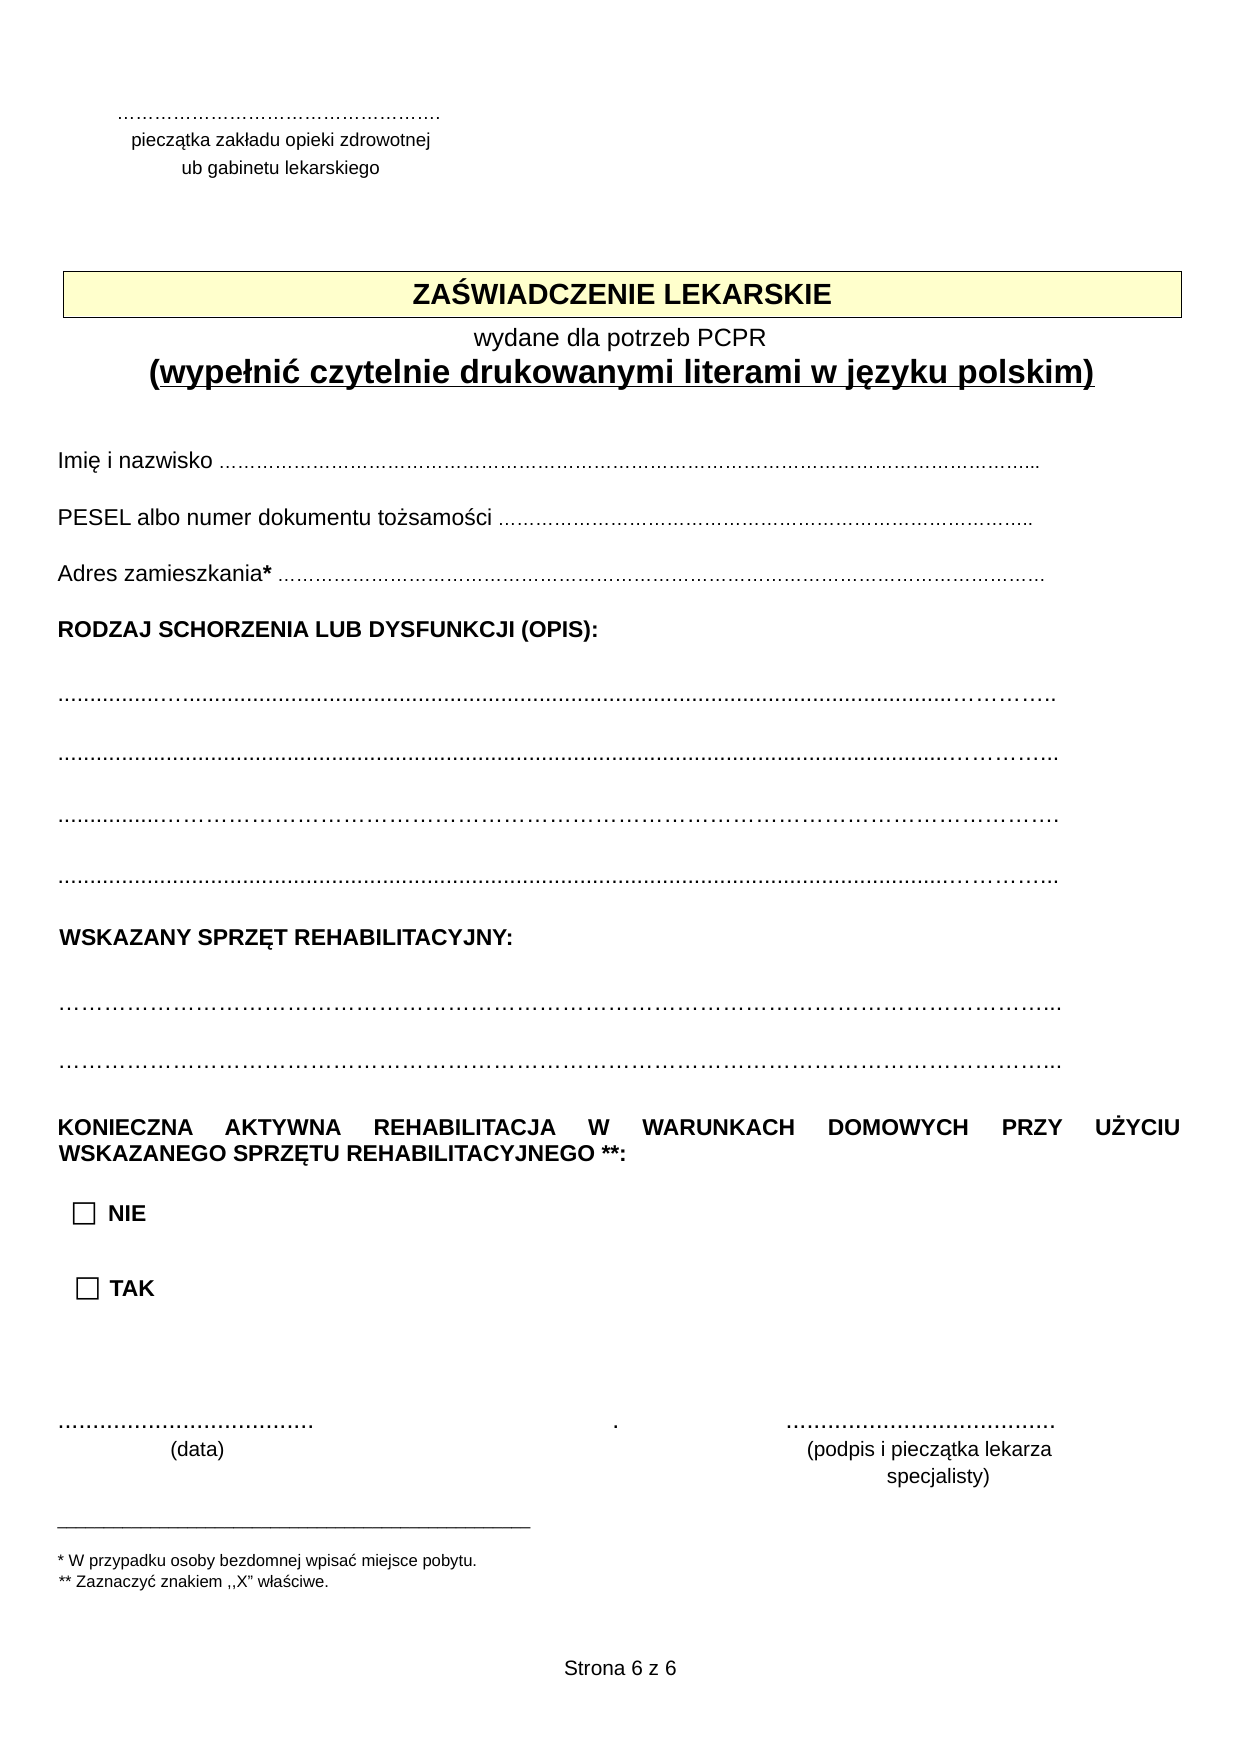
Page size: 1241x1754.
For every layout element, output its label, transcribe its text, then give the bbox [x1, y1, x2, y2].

text RODZAJ SCHORZENIA LUB DYSFUNKCJI (OPIS): [57, 616, 1181, 643]
text wydane dla potrzeb PCPR [59, 323, 1181, 352]
text KONIECZNA AKTYWNA REHABILITACJA W WARUNKACH DOMOWYCH PRZY UŻYCIU WSKAZANEGO SPRZĘTU REHABILITACYJNEGO **: [57, 1114, 1181, 1167]
text ............................................................................................................................................…………... [57, 739, 1181, 766]
text ..................................... . ....................................... [57, 1405, 1181, 1434]
text ............................................................................................................................................…………... [57, 862, 1181, 889]
text (data) (podpis i pieczątka lekarza specjalisty) [59, 1437, 1169, 1487]
text …………………………………………………………………………………………………………………... [57, 1047, 1181, 1074]
text □ TAK [57, 1269, 1181, 1304]
text ub gabinetu lekarskiego [59, 157, 502, 178]
text ................….........................................................................................................................………….. [57, 680, 1181, 707]
text ……………………………………………. [59, 101, 502, 123]
text pieczątka zakładu opieki zdrowotnej [59, 129, 502, 151]
text …………………………………………………………………………………………………………………... [57, 988, 1181, 1015]
table_header ZAŚWIADCZENIE LEKARSKIE [64, 272, 1181, 316]
text WSKAZANY SPRZĘT REHABILITACYJNY: [59, 924, 1181, 950]
text Imię i nazwisko …………………………………………………………………………………………………………………... [57, 447, 1181, 473]
text PESEL albo numer dokumentu tożsamości ………………………………………………………………………….. [57, 504, 1181, 530]
text Adres zamieszkania* …………………………………………………………………………………………………………… [57, 560, 1181, 586]
text (wypełnić czytelnie drukowanymi literami w języku polskim) [62, 352, 1181, 391]
text ___________________________________________________ [57, 1510, 810, 1529]
text ................………………………………………………………………………………………………………. [57, 801, 1181, 827]
text * W przypadku osoby bezdomnej wpisać miejsce pobytu. ** Zaznaczyć znakiem ,,X” właściwe. [57, 1550, 810, 1591]
text □ NIE [57, 1195, 1181, 1229]
